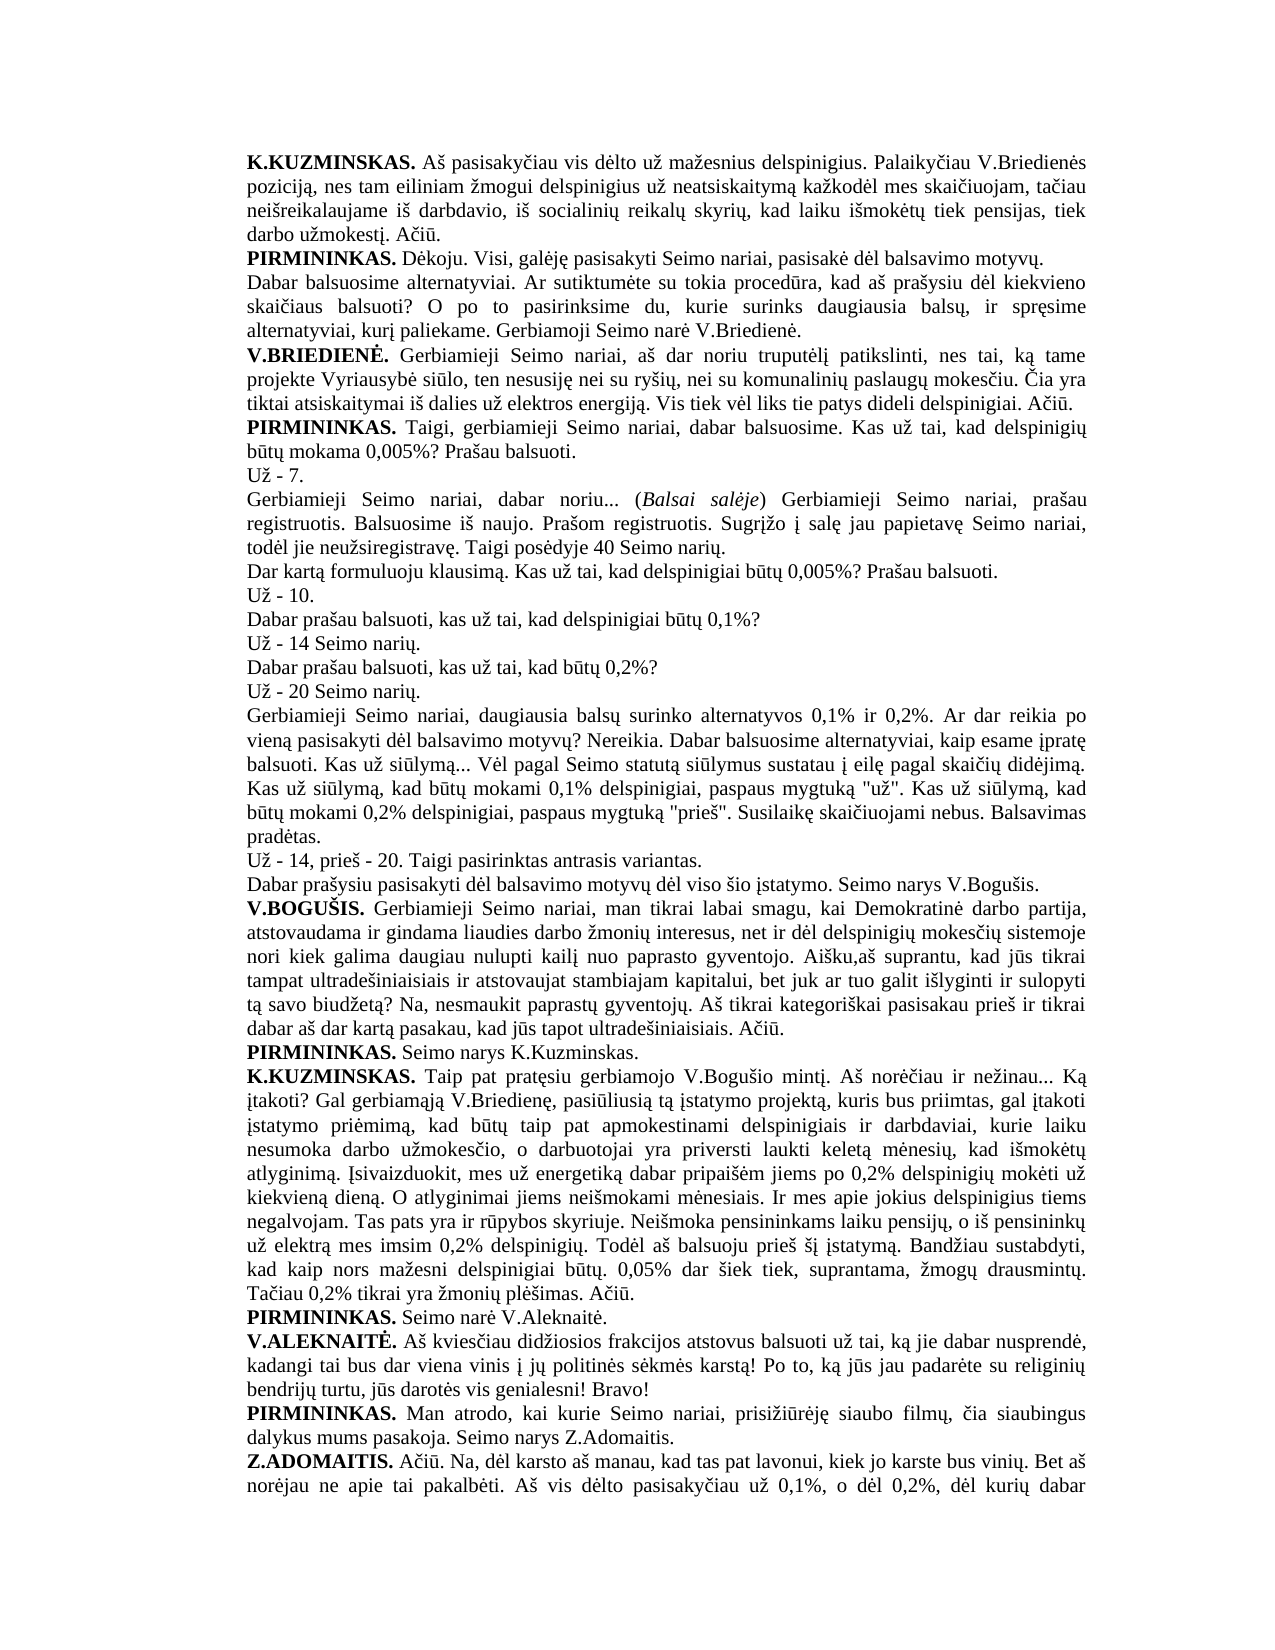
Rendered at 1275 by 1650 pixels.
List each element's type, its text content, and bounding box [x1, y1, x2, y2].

text Gerbiamieji Seimo nariai, daugiausia balsų surinko alternatyvos 0,1% ir 0,2%. Ar dar reikia po vieną pasisakyti dėl balsavimo motyvų? Nereikia. Dabar balsuosime alternatyviai, kaip esame įpratę balsuoti. Kas už siūlymą... Vėl pagal Seimo statutą siūlymus sustatau į eilę pagal skaičių didėjimą. Kas už siūlymą, kad būtų mokami 0,1% delspinigiai, paspaus mygtuką "už". Kas už siūlymą, kad būtų mokami 0,2% delspinigiai, paspaus mygtuką "prieš". Susilaikę skaičiuojami nebus. Balsavimas pradėtas. [247, 703, 1087, 848]
text Dabar prašau balsuoti, kas už tai, kad delspinigiai būtų 0,1%? [247, 607, 1087, 631]
text Už - 7. [247, 463, 1087, 487]
text Už - 20 Seimo narių. [247, 679, 1087, 703]
text Gerbiamieji Seimo nariai, dabar noriu... (Balsai salėje) Gerbiamieji Seimo nariai, prašau registruotis. Balsuosime iš naujo. Prašom registruotis. Sugrįžo į salę jau papietavę Seimo nariai, todėl jie neužsiregistravę. Taigi posėdyje 40 Seimo narių. [247, 487, 1087, 559]
text Dabar prašysiu pasisakyti dėl balsavimo motyvų dėl viso šio įstatymo. Seimo narys V.Bogušis. [247, 872, 1087, 896]
text V.ALEKNAITĖ. Aš kviesčiau didžiosios frakcijos atstovus balsuoti už tai, ką jie dabar nusprendė, kadangi tai bus dar viena vinis į jų politinės sėkmės karstą! Po to, ką jūs jau padarėte su religinių bendrijų turtu, jūs darotės vis genialesni! Bravo! [247, 1329, 1087, 1401]
text Už - 10. [247, 583, 1087, 607]
text PIRMININKAS. Taigi, gerbiamieji Seimo nariai, dabar balsuosime. Kas už tai, kad delspinigių būtų mokama 0,005%? Prašau balsuoti. [247, 415, 1087, 463]
text Už - 14, prieš - 20. Taigi pasirinktas antrasis variantas. [247, 848, 1087, 872]
text V.BOGUŠIS. Gerbiamieji Seimo nariai, man tikrai labai smagu, kai Demokratinė darbo partija, atstovaudama ir gindama liaudies darbo žmonių interesus, net ir dėl delspinigių mokesčių sistemoje nori kiek galima daugiau nulupti kailį nuo paprasto gyventojo. Aišku,aš suprantu, kad jūs tikrai tampat ultradešiniaisiais ir atstovaujat stambiajam kapitalui, bet juk ar tuo galit išlyginti ir sulopyti tą savo biudžetą? Na, nesmaukit paprastų gyventojų. Aš tikrai kategoriškai pasisakau prieš ir tikrai dabar aš dar kartą pasakau, kad jūs tapot ultradešiniaisiais. Ačiū. [247, 896, 1087, 1040]
text Dabar prašau balsuoti, kas už tai, kad būtų 0,2%? [247, 655, 1087, 679]
text PIRMININKAS. Seimo narė V.Aleknaitė. [247, 1305, 1087, 1329]
text K.KUZMINSKAS. Taip pat pratęsiu gerbiamojo V.Bogušio mintį. Aš norėčiau ir nežinau... Ką įtakoti? Gal gerbiamąją V.Briedienę, pasiūliusią tą įstatymo projektą, kuris bus priimtas, gal įtakoti įstatymo priėmimą, kad būtų taip pat apmokestinami delspinigiais ir darbdaviai, kurie laiku nesumoka darbo užmokesčio, o darbuotojai yra priversti laukti keletą mėnesių, kad išmokėtų atlyginimą. Įsivaizduokit, mes už energetiką dabar pripaišėm jiems po 0,2% delspinigių mokėti už kiekvieną dieną. O atlyginimai jiems neišmokami mėnesiais. Ir mes apie jokius delspinigius tiems negalvojam. Tas pats yra ir rūpybos skyriuje. Neišmoka pensininkams laiku pensijų, o iš pensininkų už elektrą mes imsim 0,2% delspinigių. Todėl aš balsuoju prieš šį įstatymą. Bandžiau sustabdyti, kad kaip nors mažesni delspinigiai būtų. 0,05% dar šiek tiek, suprantama, žmogų drausmintų. Tačiau 0,2% tikrai yra žmonių plėšimas. Ačiū. [247, 1064, 1087, 1305]
text PIRMININKAS. Seimo narys K.Kuzminskas. [247, 1040, 1087, 1064]
text PIRMININKAS. Man atrodo, kai kurie Seimo nariai, prisižiūrėję siaubo filmų, čia siaubingus dalykus mums pasakoja. Seimo narys Z.Adomaitis. [247, 1401, 1087, 1449]
text Dabar balsuosime alternatyviai. Ar sutiktumėte su tokia procedūra, kad aš prašysiu dėl kiekvieno skaičiaus balsuoti? O po to pasirinksime du, kurie surinks daugiausia balsų, ir spręsime alternatyviai, kurį paliekame. Gerbiamoji Seimo narė V.Briedienė. [247, 270, 1087, 342]
text PIRMININKAS. Dėkoju. Visi, galėję pasisakyti Seimo nariai, pasisakė dėl balsavimo motyvų. [247, 246, 1087, 270]
text Z.ADOMAITIS. Ačiū. Na, dėl karsto aš manau, kad tas pat lavonui, kiek jo karste bus vinių. Bet aš norėjau ne apie tai pakalbėti. Aš vis dėlto pasisakyčiau už 0,1%, o dėl 0,2%, dėl kurių dabar [247, 1449, 1087, 1497]
text Dar kartą formuluoju klausimą. Kas už tai, kad delspinigiai būtų 0,005%? Prašau balsuoti. [247, 559, 1087, 583]
text Už - 14 Seimo narių. [247, 631, 1087, 655]
text K.KUZMINSKAS. Aš pasisakyčiau vis dėlto už mažesnius delspinigius. Palaikyčiau V.Briedienės poziciją, nes tam eiliniam žmogui delspinigius už neatsiskaitymą kažkodėl mes skaičiuojam, tačiau neišreikalaujame iš darbdavio, iš socialinių reikalų skyrių, kad laiku išmokėtų tiek pensijas, tiek darbo užmokestį. Ačiū. [247, 150, 1087, 246]
text V.BRIEDIENĖ. Gerbiamieji Seimo nariai, aš dar noriu truputėlį patikslinti, nes tai, ką tame projekte Vyriausybė siūlo, ten nesusiję nei su ryšių, nei su komunalinių paslaugų mokesčiu. Čia yra tiktai atsiskaitymai iš dalies už elektros energiją. Vis tiek vėl liks tie patys dideli delspinigiai. Ačiū. [247, 342, 1087, 415]
